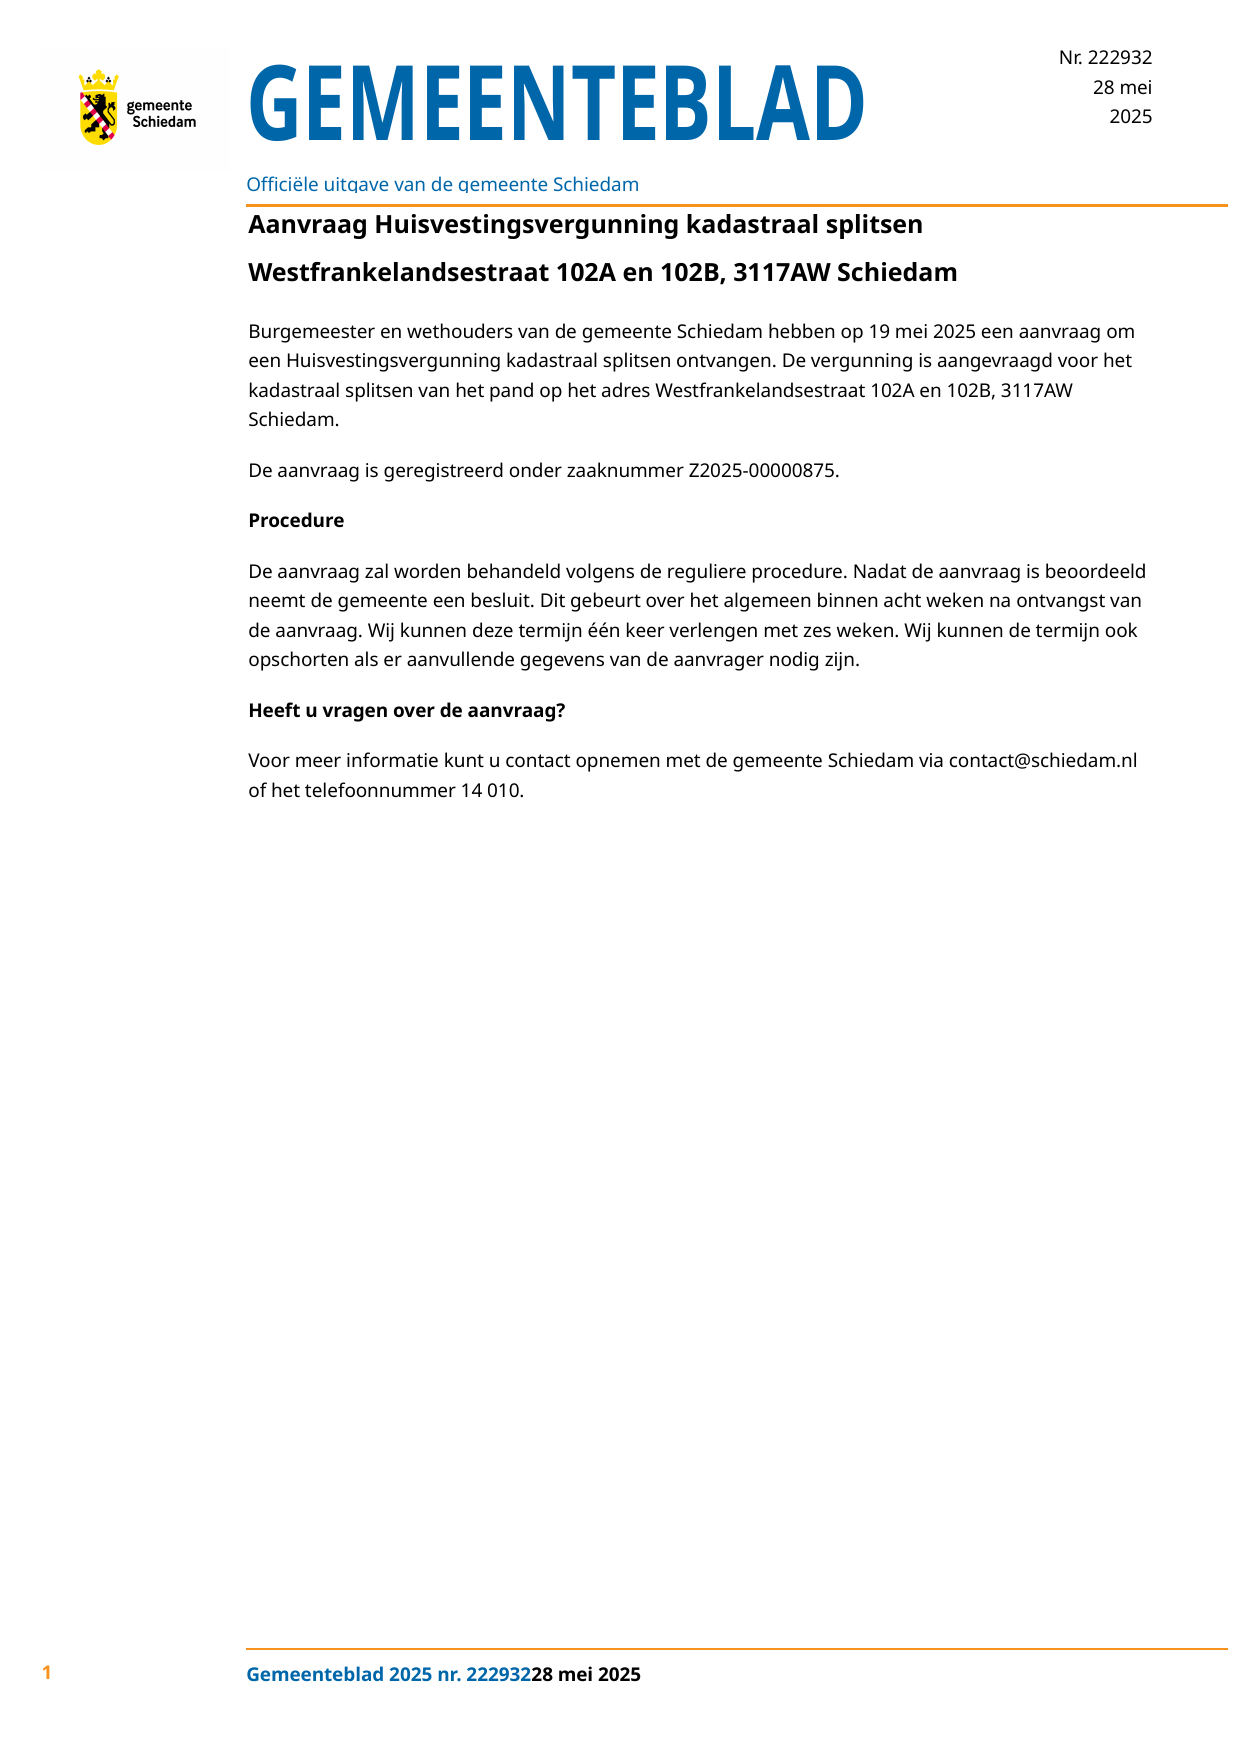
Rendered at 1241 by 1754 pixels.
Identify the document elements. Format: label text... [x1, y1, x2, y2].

text Procedure [248, 507, 1152, 533]
text Aanvraag Huisvestingsvergunning kadastraal splitsen Westfrankelandsestraat 102A en 102B, 3117AW Schiedam [248, 207, 1152, 288]
text Voor meer informatie kunt u contact opnemen met de gemeente Schiedam via contact@schiedam.nl of het telefoonnummer 14 010. [248, 747, 1152, 803]
text Burgemeester en wethouders van de gemeente Schiedam hebben op 19 mei 2025 een aanvraag om een Huisvestingsvergunning kadastraal splitsen ontvangen. De vergunning is aangevraagd voor het kadastraal splitsen van het pand op het adres Westfrankelandsestraat 102A en 102B, 3117AW Schiedam. [248, 318, 1152, 432]
text Heeft u vragen over de aanvraag? [248, 697, 1152, 723]
text De aanvraag zal worden behandeld volgens de reguliere procedure. Nadat de aanvraag is beoordeeld neemt de gemeente een besluit. Dit gebeurt over het algemeen binnen acht weken na ontvangst van de aanvraag. Wij kunnen deze termijn één keer verlengen met zes weken. Wij kunnen de termijn ook opschorten als er aanvullende gegevens van de aanvrager nodig zijn. [248, 558, 1152, 672]
text De aanvraag is geregistreerd onder zaaknummer Z2025-00000875. [248, 457, 1152, 483]
picture [41, 47, 231, 172]
